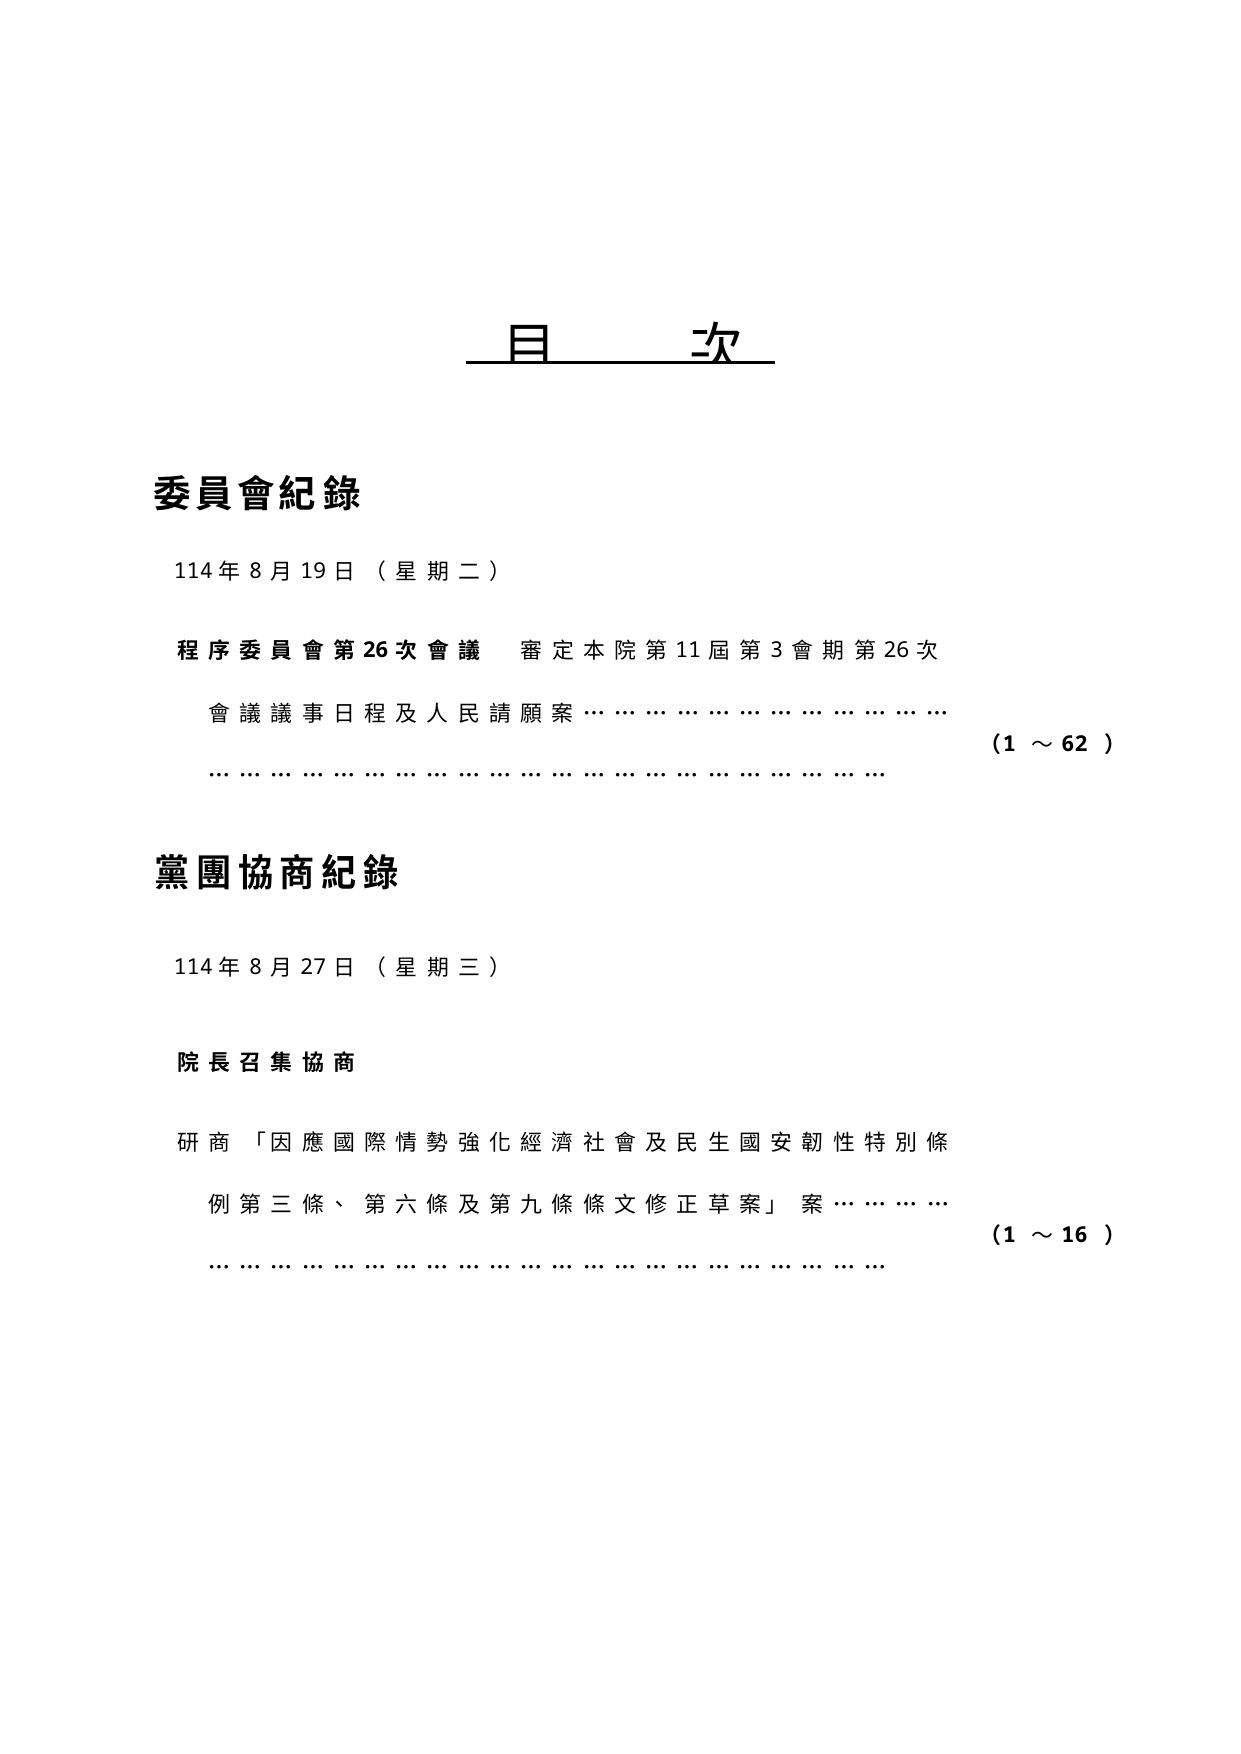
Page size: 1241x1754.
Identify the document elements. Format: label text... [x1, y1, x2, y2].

table_cell 16 [1053, 1109, 1091, 1297]
table_cell ） [1091, 618, 1108, 806]
table_header 委員會紀錄 114年8月19日（星期二） [150, 443, 1108, 618]
table_cell 1 [986, 1109, 1023, 1297]
table_header 目 次 [466, 281, 774, 361]
table_cell 1 [986, 618, 1023, 806]
table_cell （ [967, 1109, 986, 1297]
table_cell 程序委員會第26次會議 審定本院第11屆第3會期第26次會議議事日程及人民請願案………………………………………………………………………………………… [150, 618, 967, 806]
table_cell ～ [1023, 1109, 1053, 1297]
table_cell 62 [1053, 618, 1091, 806]
table_cell 研商「因應國際情勢強化經濟社會及民生國安韌性特別條例第三條、第六條及第九條條文修正草案」案…………………………………………………………………… [150, 1109, 967, 1297]
table_cell ） [1091, 1109, 1108, 1297]
table_cell 院長召集協商 [150, 1014, 1108, 1109]
table_cell ～ [1023, 618, 1053, 806]
table_cell （ [967, 618, 986, 806]
table_cell 114年8月27日（星期三） [150, 918, 1108, 1013]
table_cell 黨團協商紀錄 [150, 806, 1108, 918]
